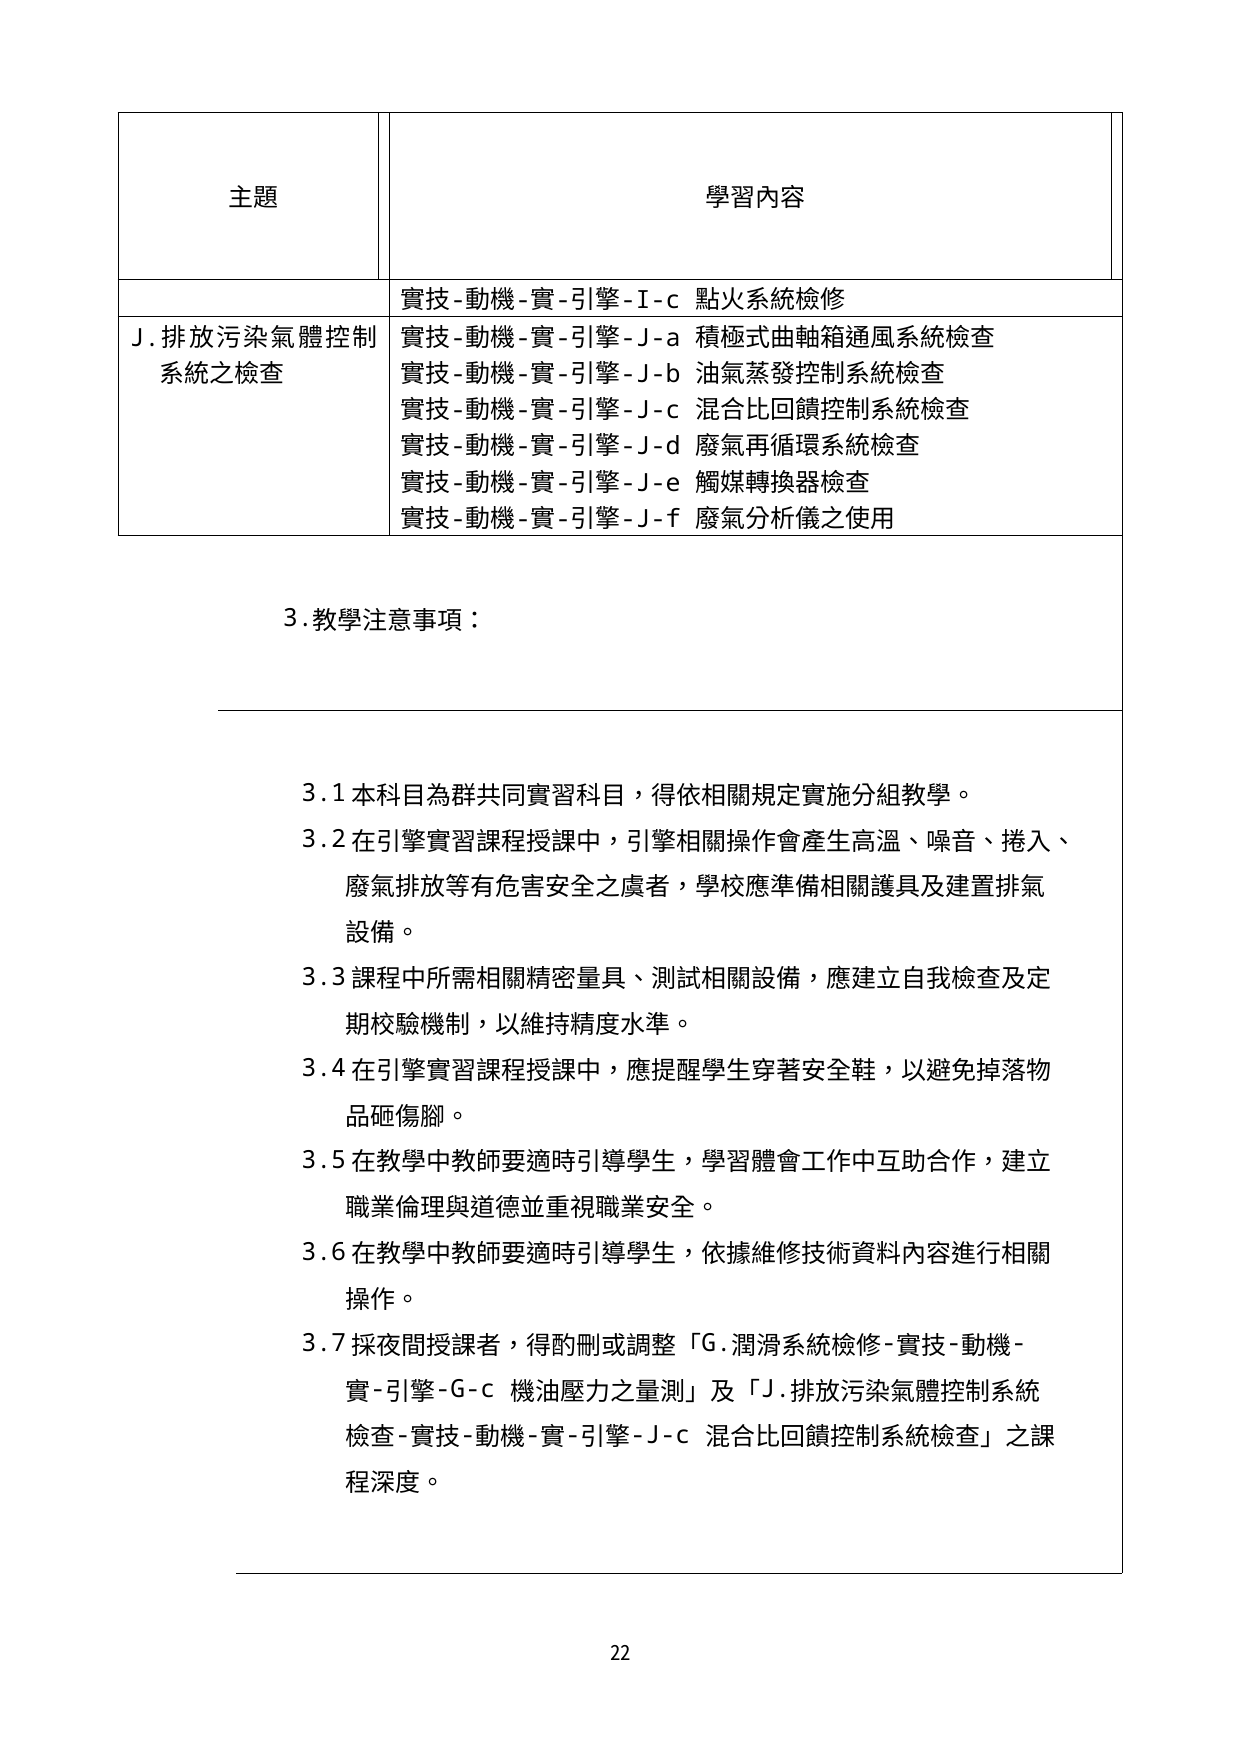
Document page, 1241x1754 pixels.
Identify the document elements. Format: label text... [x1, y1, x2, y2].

table_header 主題 [119, 113, 378, 279]
text 3.7採夜間授課者，得酌刪或調整「G.潤滑系統檢修-實技-動機-實-引擎-G-c 機油壓力之量測」及「J.排放污染氣體控制系統檢查-實技-動機-實-引擎-J-c 混合比回饋控制系統檢查」之課程深度。 [236, 1325, 1122, 1573]
table_header 學習內容 [390, 113, 1111, 279]
table_cell 實技-動機-實-引擎-J-a 積極式曲軸箱通風系統檢查 實技-動機-實-引擎-J-b 油氣蒸發控制系統檢查 實技-動機-實-引擎-J-c 混合比回饋控制系統檢查 實技-動機-實-引擎-J-d 廢氣再循環系統檢查 實技-動機-實-引擎-J-e 觸媒轉換器檢查 實技-動機-實-引擎-J-f 廢氣分析儀之使用 [390, 317, 1122, 534]
table_cell [119, 280, 389, 316]
table_header [1112, 113, 1122, 279]
text 3.6在教學中教師要適時引導學生，依據維修技術資料內容進行相關操作。 [236, 1233, 1122, 1325]
text 3.5在教學中教師要適時引導學生，學習體會工作中互助合作，建立職業倫理與道德並重視職業安全。 [236, 1142, 1122, 1233]
text 3.教學注意事項： [218, 536, 1122, 710]
table_header [379, 113, 389, 279]
table_cell J.排放污染氣體控制系統之檢查 [119, 317, 389, 534]
text 3.1本科目為群共同實習科目，得依相關規定實施分組教學。 [236, 711, 1122, 821]
text 3.4在引擎實習課程授課中，應提醒學生穿著安全鞋，以避免掉落物品砸傷腳。 [236, 1050, 1122, 1142]
text 3.2在引擎實習課程授課中，引擎相關操作會產生高溫、噪音、捲入、廢氣排放等有危害安全之虞者，學校應準備相關護具及建置排氣設備。 [236, 821, 1122, 958]
text 3.3課程中所需相關精密量具、測試相關設備，應建立自我檢查及定期校驗機制，以維持精度水準。 [236, 958, 1122, 1050]
table_cell 實技-動機-實-引擎-I-c 點火系統檢修 [390, 280, 1122, 316]
